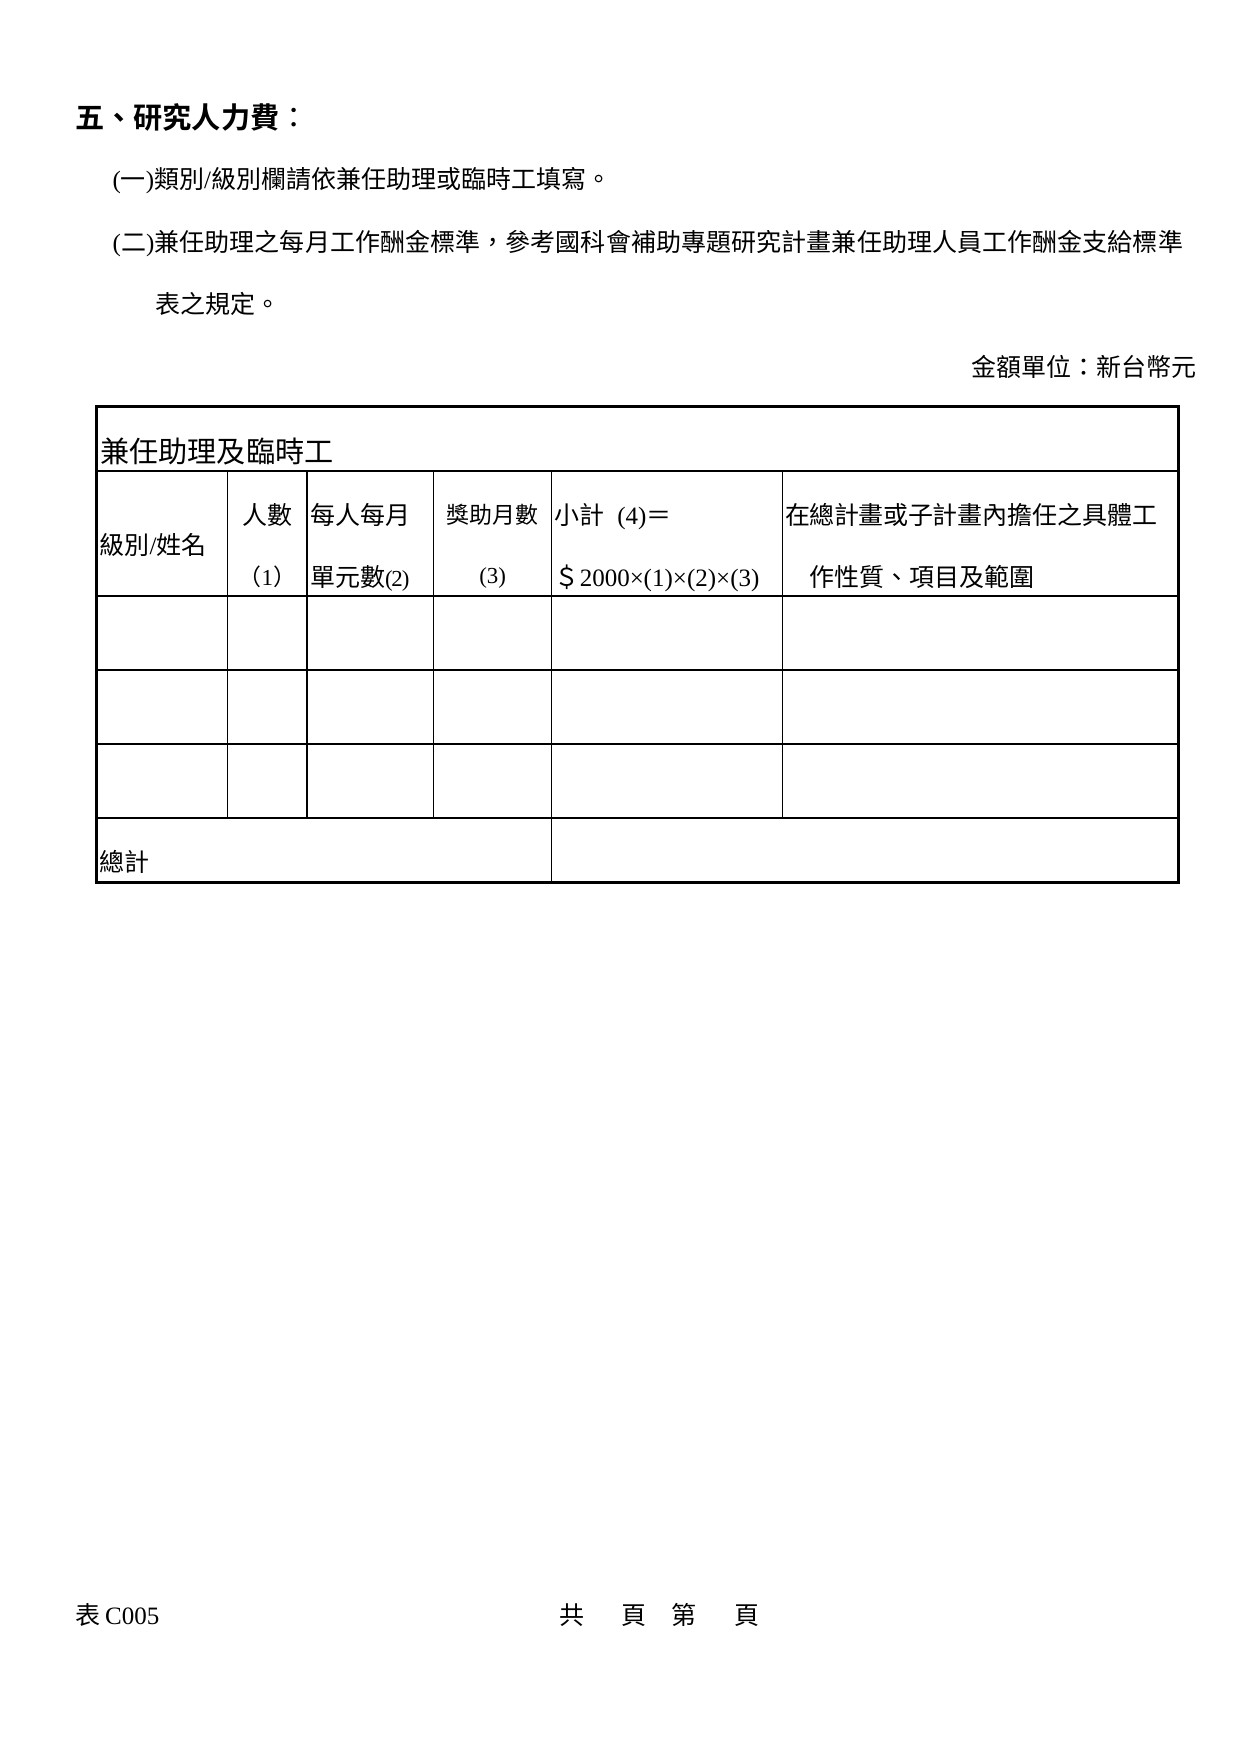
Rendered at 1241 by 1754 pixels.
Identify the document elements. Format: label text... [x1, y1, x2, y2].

table_cell [228, 671, 306, 743]
table_cell [434, 745, 551, 817]
table_cell [228, 745, 306, 817]
table_cell [552, 745, 782, 817]
table_header 兼任助理及臨時工 [98, 408, 1177, 470]
table_cell [552, 671, 782, 743]
table_cell [434, 671, 551, 743]
table_cell [783, 671, 1177, 743]
table_cell 人數 （1） [228, 472, 306, 595]
table_cell 在總計畫或子計畫內擔任之具體工作性質、項目及範圍 [783, 472, 1177, 595]
text 表C005 共 頁 第 頁 [75, 1572, 1200, 1634]
text 五、研究人力費： [75, 74, 1200, 136]
table_cell [783, 745, 1177, 817]
table_cell 小計 (4)＝ ＄2000×(1)×(2)×(3) [552, 472, 782, 595]
table_cell [98, 745, 227, 817]
text 金額單位：新台幣元 [87, 324, 1196, 386]
table_cell [434, 597, 551, 669]
table_cell [98, 597, 227, 669]
table_cell [228, 597, 306, 669]
table_cell [552, 597, 782, 669]
table_cell [552, 819, 1177, 881]
table_cell 總計 [98, 819, 551, 881]
table_cell [783, 597, 1177, 669]
text (二)兼任助理之每月工作酬金標準，參考國科會補助專題研究計畫兼任助理人員工作酬金支給標準表之規定。 [112, 199, 1183, 324]
table_cell 級別/姓名 [98, 472, 227, 595]
table_cell [98, 671, 227, 743]
table_cell [308, 745, 433, 817]
table_cell [308, 671, 433, 743]
table_cell [308, 597, 433, 669]
text (一)類別/級別欄請依兼任助理或臨時工填寫。 [112, 136, 1183, 199]
table_cell 每人每月單元數(2) [308, 472, 433, 595]
table_cell 獎助月數(3) [434, 472, 551, 595]
